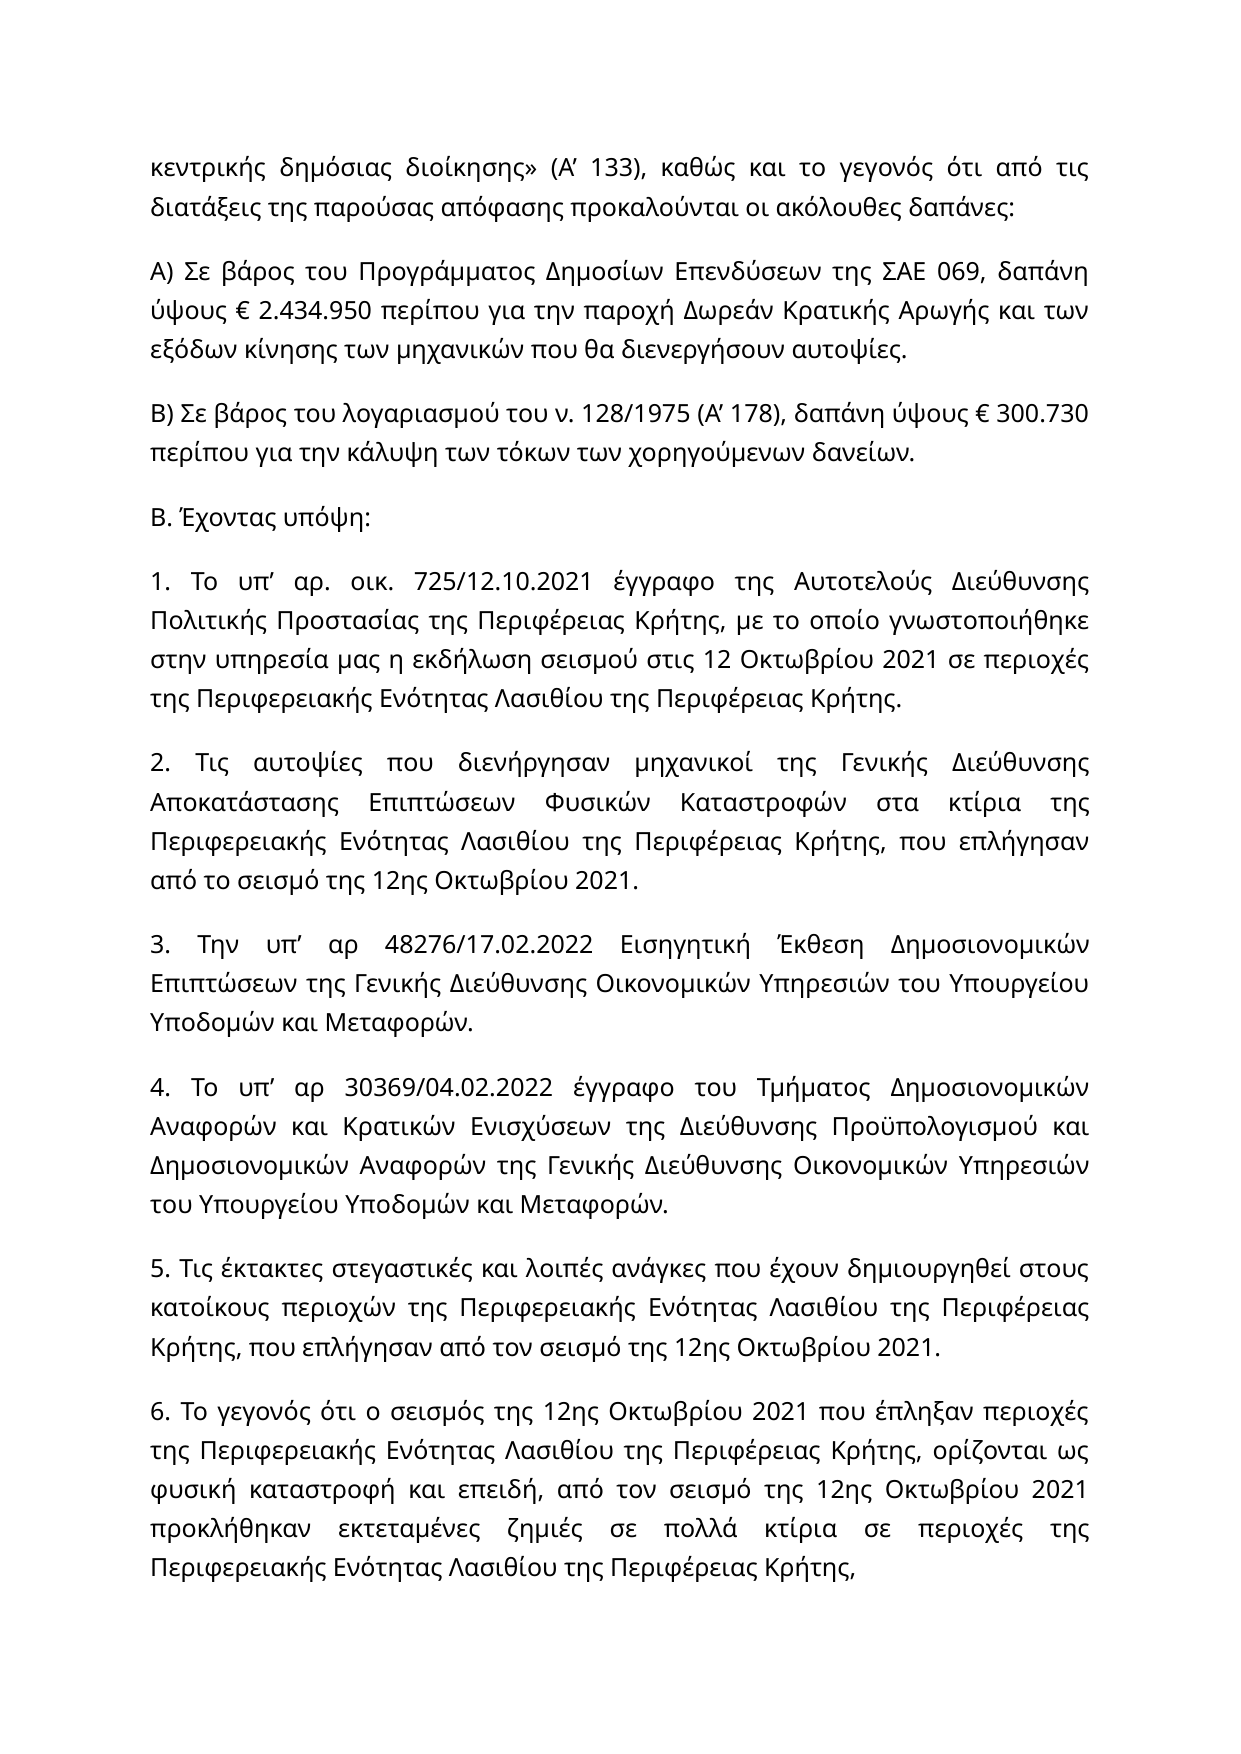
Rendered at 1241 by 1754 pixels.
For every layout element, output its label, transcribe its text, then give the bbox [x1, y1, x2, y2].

text 1. Το υπ’ αρ. οικ. 725/12.10.2021 έγγραφο της Αυτοτελούς Διεύθυνσης Πολιτικής Προστασίας της Περιφέρειας Κρήτης, με το οποίο γνωστοποιήθηκε στην υπηρεσία μας η εκδήλωση σεισμού στις 12 Οκτωβρίου 2021 σε περιοχές της Περιφερειακής Ενότητας Λασιθίου της Περιφέρειας Κρήτης. [150, 563, 1090, 715]
text 5. Τις έκτακτες στεγαστικές και λοιπές ανάγκες που έχουν δημιουργηθεί στους κατοίκους περιοχών της Περιφερειακής Ενότητας Λασιθίου της Περιφέρειας Κρήτης, που επλήγησαν από τον σεισμό της 12ης Οκτωβρίου 2021. [150, 1251, 1090, 1363]
text κεντρικής δημόσιας διοίκησης» (Α’ 133), καθώς και το γεγονός ότι από τις διατάξεις της παρούσας απόφασης προκαλούνται οι ακόλουθες δαπάνες: [150, 150, 1090, 223]
text 4. Το υπ’ αρ 30369/04.02.2022 έγγραφο του Τμήματος Δημοσιονομικών Αναφορών και Κρατικών Ενισχύσεων της Διεύθυνσης Προϋπολογισμού και Δημοσιονομικών Αναφορών της Γενικής Διεύθυνσης Οικονομικών Υπηρεσιών του Υπουργείου Υποδομών και Μεταφορών. [150, 1069, 1090, 1221]
text Β) Σε βάρος του λογαριασμού του ν. 128/1975 (Α’ 178), δαπάνη ύψους € 300.730 περίπου για την κάλυψη των τόκων των χορηγούμενων δανείων. [150, 396, 1090, 469]
text Β. Έχοντας υπόψη: [150, 499, 1090, 533]
text 2. Τις αυτοψίες που διενήργησαν μηχανικοί της Γενικής Διεύθυνσης Αποκατάστασης Επιπτώσεων Φυσικών Καταστροφών στα κτίρια της Περιφερειακής Ενότητας Λασιθίου της Περιφέρειας Κρήτης, που επλήγησαν από το σεισμό της 12ης Οκτωβρίου 2021. [150, 745, 1090, 897]
text 3. Την υπ’ αρ 48276/17.02.2022 Εισηγητική Έκθεση Δημοσιονομικών Επιπτώσεων της Γενικής Διεύθυνσης Οικονομικών Υπηρεσιών του Υπουργείου Υποδομών και Μεταφορών. [150, 927, 1090, 1039]
text 6. Το γεγονός ότι ο σεισμός της 12ης Οκτωβρίου 2021 που έπληξαν περιοχές της Περιφερειακής Ενότητας Λασιθίου της Περιφέρειας Κρήτης, ορίζονται ως φυσική καταστροφή και επειδή, από τον σεισμό της 12ης Οκτωβρίου 2021 προκλήθηκαν εκτεταμένες ζημιές σε πολλά κτίρια σε περιοχές της Περιφερειακής Ενότητας Λασιθίου της Περιφέρειας Κρήτης, [150, 1393, 1090, 1584]
text Α) Σε βάρος του Προγράμματος Δημοσίων Επενδύσεων της ΣΑΕ 069, δαπάνη ύψους € 2.434.950 περίπου για την παροχή Δωρεάν Κρατικής Αρωγής και των εξόδων κίνησης των μηχανικών που θα διενεργήσουν αυτοψίες. [150, 253, 1090, 366]
